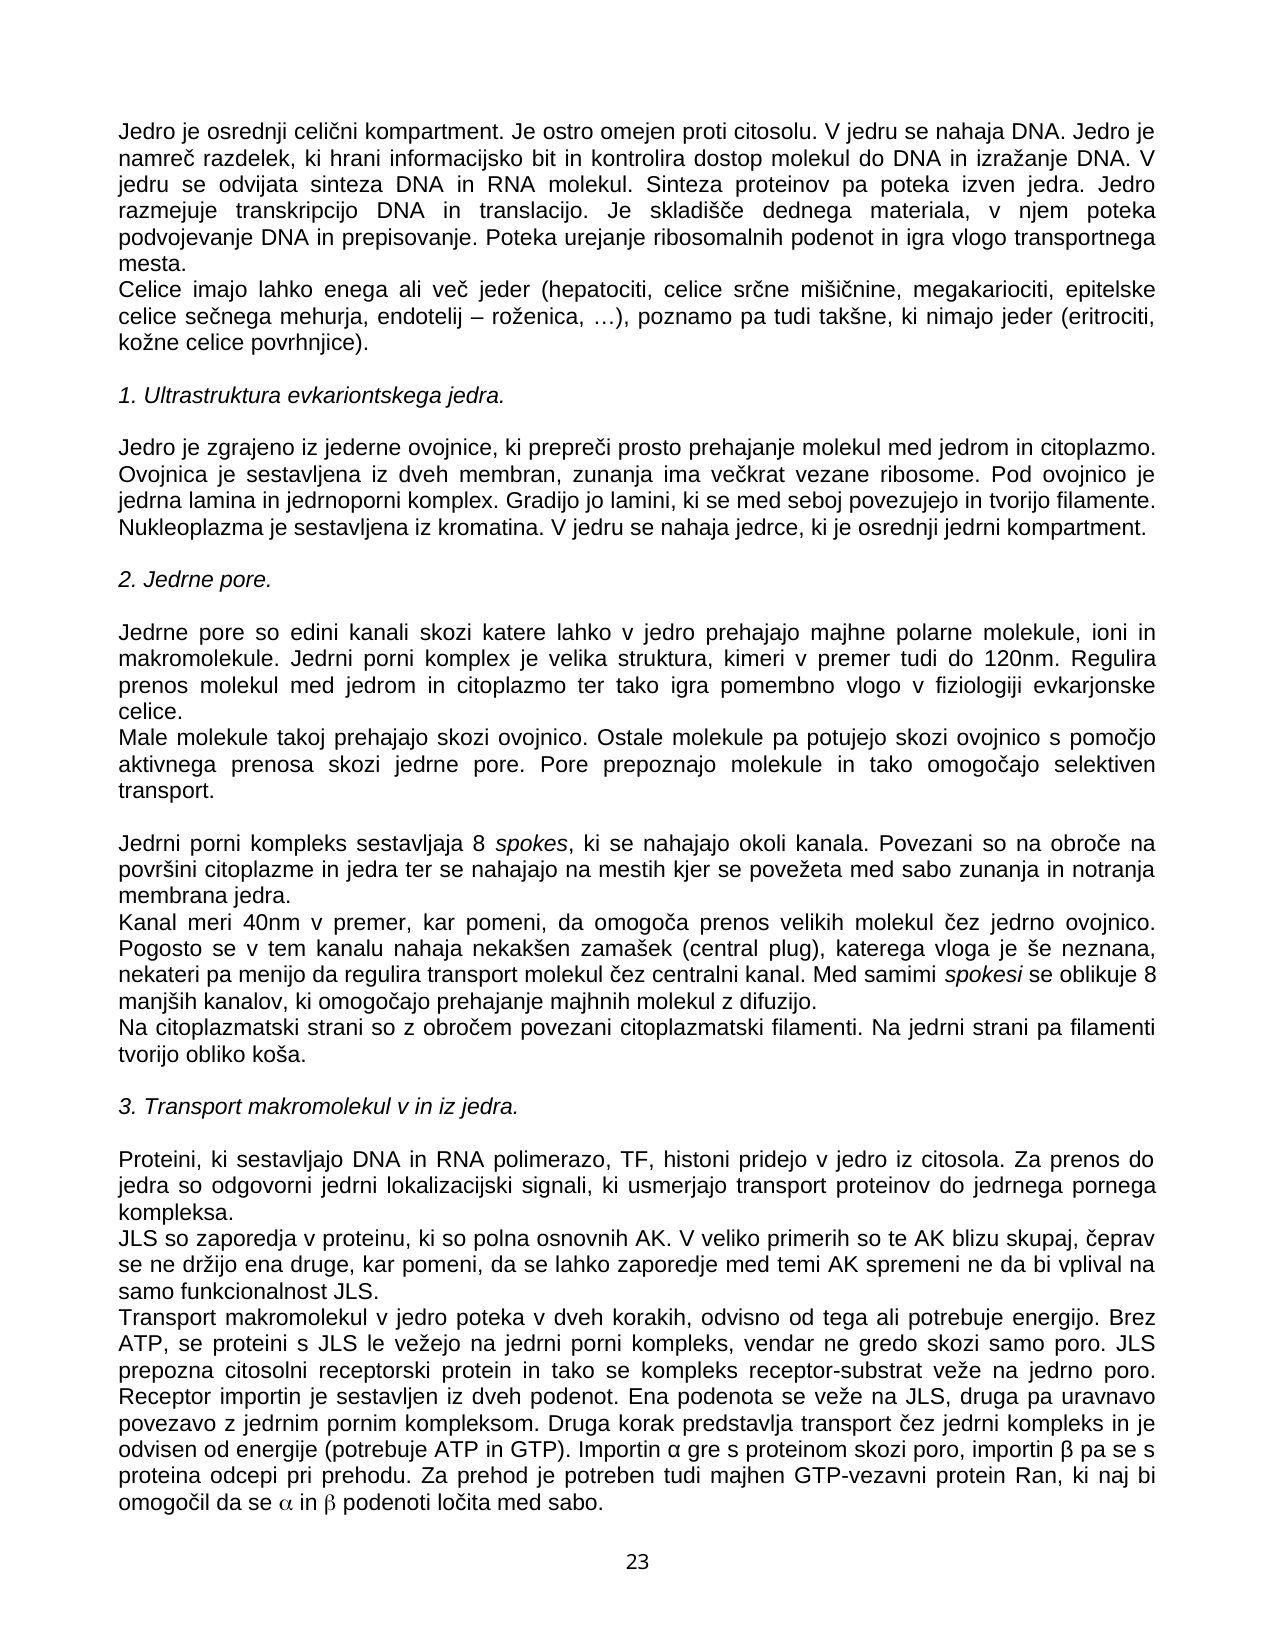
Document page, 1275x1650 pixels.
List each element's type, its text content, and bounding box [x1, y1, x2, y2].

text Jedro je osrednji celični kompartment. Je ostro omejen proti citosolu. V jedru se nahaja DNA. Jedro je namreč razdelek, ki hrani informacijsko bit in kontrolira dostop molekul do DNA in izražanje DNA. V jedru se odvijata sinteza DNA in RNA molekul. Sinteza proteinov pa poteka izven jedra. Jedro razmejuje transkripcijo DNA in translacijo. Je skladišče dednega materiala, v njem poteka podvojevanje DNA in prepisovanje. Poteka urejanje ribosomalnih podenot in igra vlogo transportnega mesta. [118, 118, 1157, 276]
text JLS so zaporedja v proteinu, ki so polna osnovnih AK. V veliko primerih so te AK blizu skupaj, čeprav se ne držijo ena druge, kar pomeni, da se lahko zaporedje med temi AK spremeni ne da bi vplival na samo funkcionalnost JLS. [118, 1225, 1157, 1304]
text Na citoplazmatski strani so z obročem povezani citoplazmatski filamenti. Na jedrni strani pa filamenti tvorijo obliko koša. [118, 1014, 1157, 1067]
text Proteini, ki sestavljajo DNA in RNA polimerazo, TF, histoni pridejo v jedro iz citosola. Za prenos do jedra so odgovorni jedrni lokalizacijski signali, ki usmerjajo transport proteinov do jedrnega pornega kompleksa. [118, 1146, 1157, 1225]
text Celice imajo lahko enega ali več jeder (hepatociti, celice srčne mišičnine, megakariociti, epitelske celice sečnega mehurja, endotelij – roženica, …), poznamo pa tudi takšne, ki nimajo jeder (eritrociti, kožne celice povrhnjice). [118, 276, 1157, 355]
text 2. Jedrne pore. [118, 566, 1157, 592]
text Male molekule takoj prehajajo skozi ovojnico. Ostale molekule pa potujejo skozi ovojnico s pomočjo aktivnega prenosa skozi jedrne pore. Pore prepoznajo molekule in tako omogočajo selektiven transport. [118, 724, 1157, 803]
text Transport makromolekul v jedro poteka v dveh korakih, odvisno od tega ali potrebuje energijo. Brez ATP, se proteini s JLS le vežejo na jedrni porni kompleks, vendar ne gredo skozi samo poro. JLS prepozna citosolni receptorski protein in tako se kompleks receptor-substrat veže na jedrno poro. Receptor importin je sestavljen iz dveh podenot. Ena podenota se veže na JLS, druga pa uravnavo povezavo z jedrnim pornim kompleksom. Druga korak predstavlja transport čez jedrni kompleks in je odvisen od energije (potrebuje ATP in GTP). Importin α gre s proteinom skozi poro, importin β pa se s proteina odcepi pri prehodu. Za prehod je potreben tudi majhen GTP-vezavni protein Ran, ki naj bi omogočil da se  in  podenoti ločita med sabo. [118, 1304, 1157, 1515]
text Jedrni porni kompleks sestavljaja 8 spokes, ki se nahajajo okoli kanala. Povezani so na obroče na površini citoplazme in jedra ter se nahajajo na mestih kjer se povežeta med sabo zunanja in notranja membrana jedra. [118, 830, 1157, 909]
text 3. Transport makromolekul v in iz jedra. [118, 1093, 1157, 1119]
text Jedrne pore so edini kanali skozi katere lahko v jedro prehajajo majhne polarne molekule, ioni in makromolekule. Jedrni porni komplex je velika struktura, kimeri v premer tudi do 120nm. Regulira prenos molekul med jedrom in citoplazmo ter tako igra pomembno vlogo v fiziologiji evkarjonske celice. [118, 619, 1157, 724]
text 1. Ultrastruktura evkariontskega jedra. [118, 382, 1157, 408]
text Jedro je zgrajeno iz jederne ovojnice, ki prepreči prosto prehajanje molekul med jedrom in citoplazmo. Ovojnica je sestavljena iz dveh membran, zunanja ima večkrat vezane ribosome. Pod ovojnico je jedrna lamina in jedrnoporni komplex. Gradijo jo lamini, ki se med seboj povezujejo in tvorijo filamente. Nukleoplazma je sestavljena iz kromatina. V jedru se nahaja jedrce, ki je osrednji jedrni kompartment. [118, 434, 1157, 540]
text Kanal meri 40nm v premer, kar pomeni, da omogoča prenos velikih molekul čez jedrno ovojnico. Pogosto se v tem kanalu nahaja nekakšen zamašek (central plug), katerega vloga je še neznana, nekateri pa menijo da regulira transport molekul čez centralni kanal. Med samimi spokesi se oblikuje 8 manjših kanalov, ki omogočajo prehajanje majhnih molekul z difuzijo. [118, 909, 1157, 1014]
